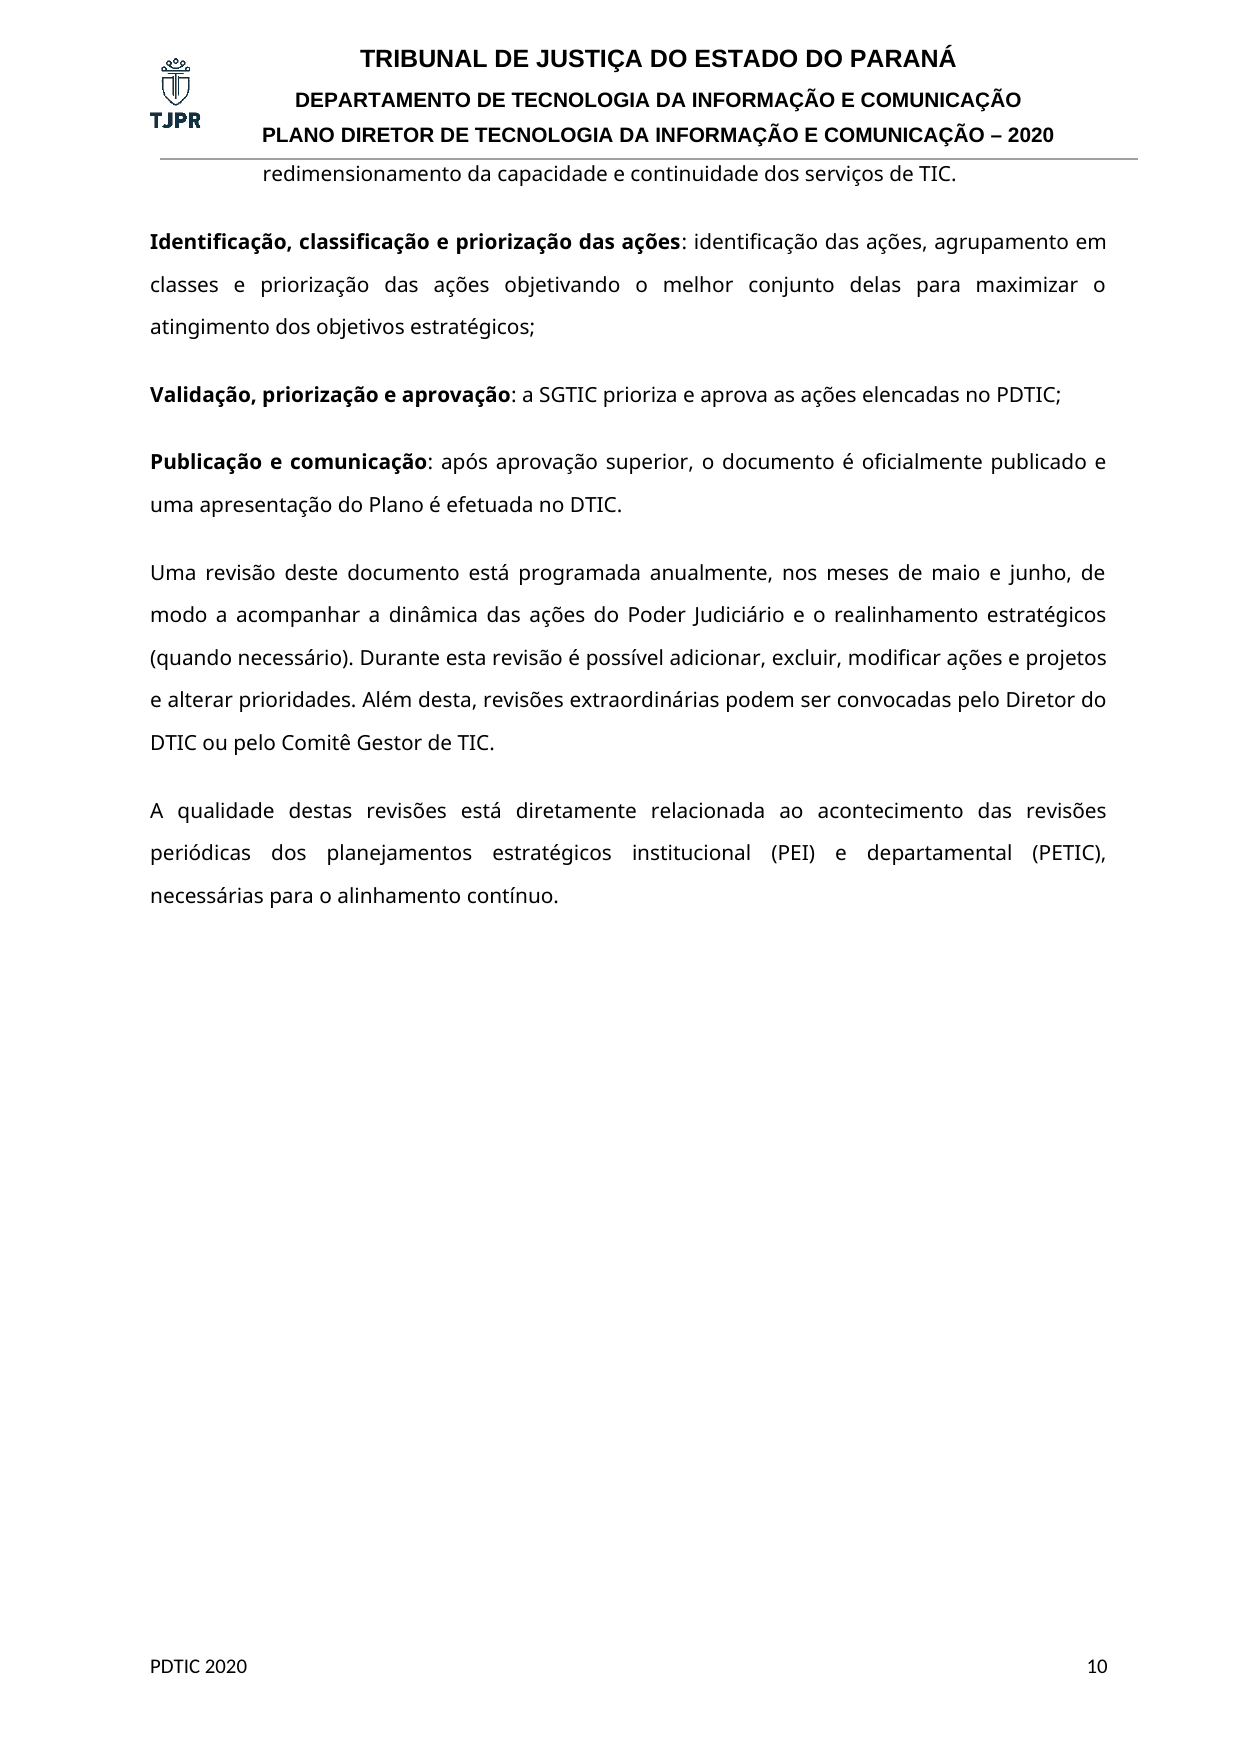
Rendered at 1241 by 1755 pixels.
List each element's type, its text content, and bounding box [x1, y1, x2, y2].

list redimensionamento da capacidade e continuidade dos serviços de TIC. [225, 160, 1107, 188]
text Identificação, classificação e priorização das ações: identificação das ações, agrupamento em classes e priorização das ações objetivando o melhor conjunto delas para maximizar o atingimento dos objetivos estratégicos; [150, 227, 1107, 341]
text Uma revisão deste documento está programada anualmente, nos meses de maio e junho, de modo a acompanhar a dinâmica das ações do Poder Judiciário e o realinhamento estratégicos (quando necessário). Durante esta revisão é possível adicionar, excluir, modificar ações e projetos e alterar prioridades. Além desta, revisões extraordinárias podem ser convocadas pelo Diretor do DTIC ou pelo Comitê Gestor de TIC. [150, 558, 1107, 757]
text A qualidade destas revisões está diretamente relacionada ao acontecimento das revisões periódicas dos planejamentos estratégicos institucional (PEI) e departamental (PETIC), necessárias para o alinhamento contínuo. [150, 796, 1107, 909]
text Publicação e comunicação: após aprovação superior, o documento é oficialmente publicado e uma apresentação do Plano é efetuada no DTIC. [150, 447, 1107, 518]
text Validação, priorização e aprovação: a SGTIC prioriza e aprova as ações elencadas no PDTIC; [150, 380, 1107, 408]
